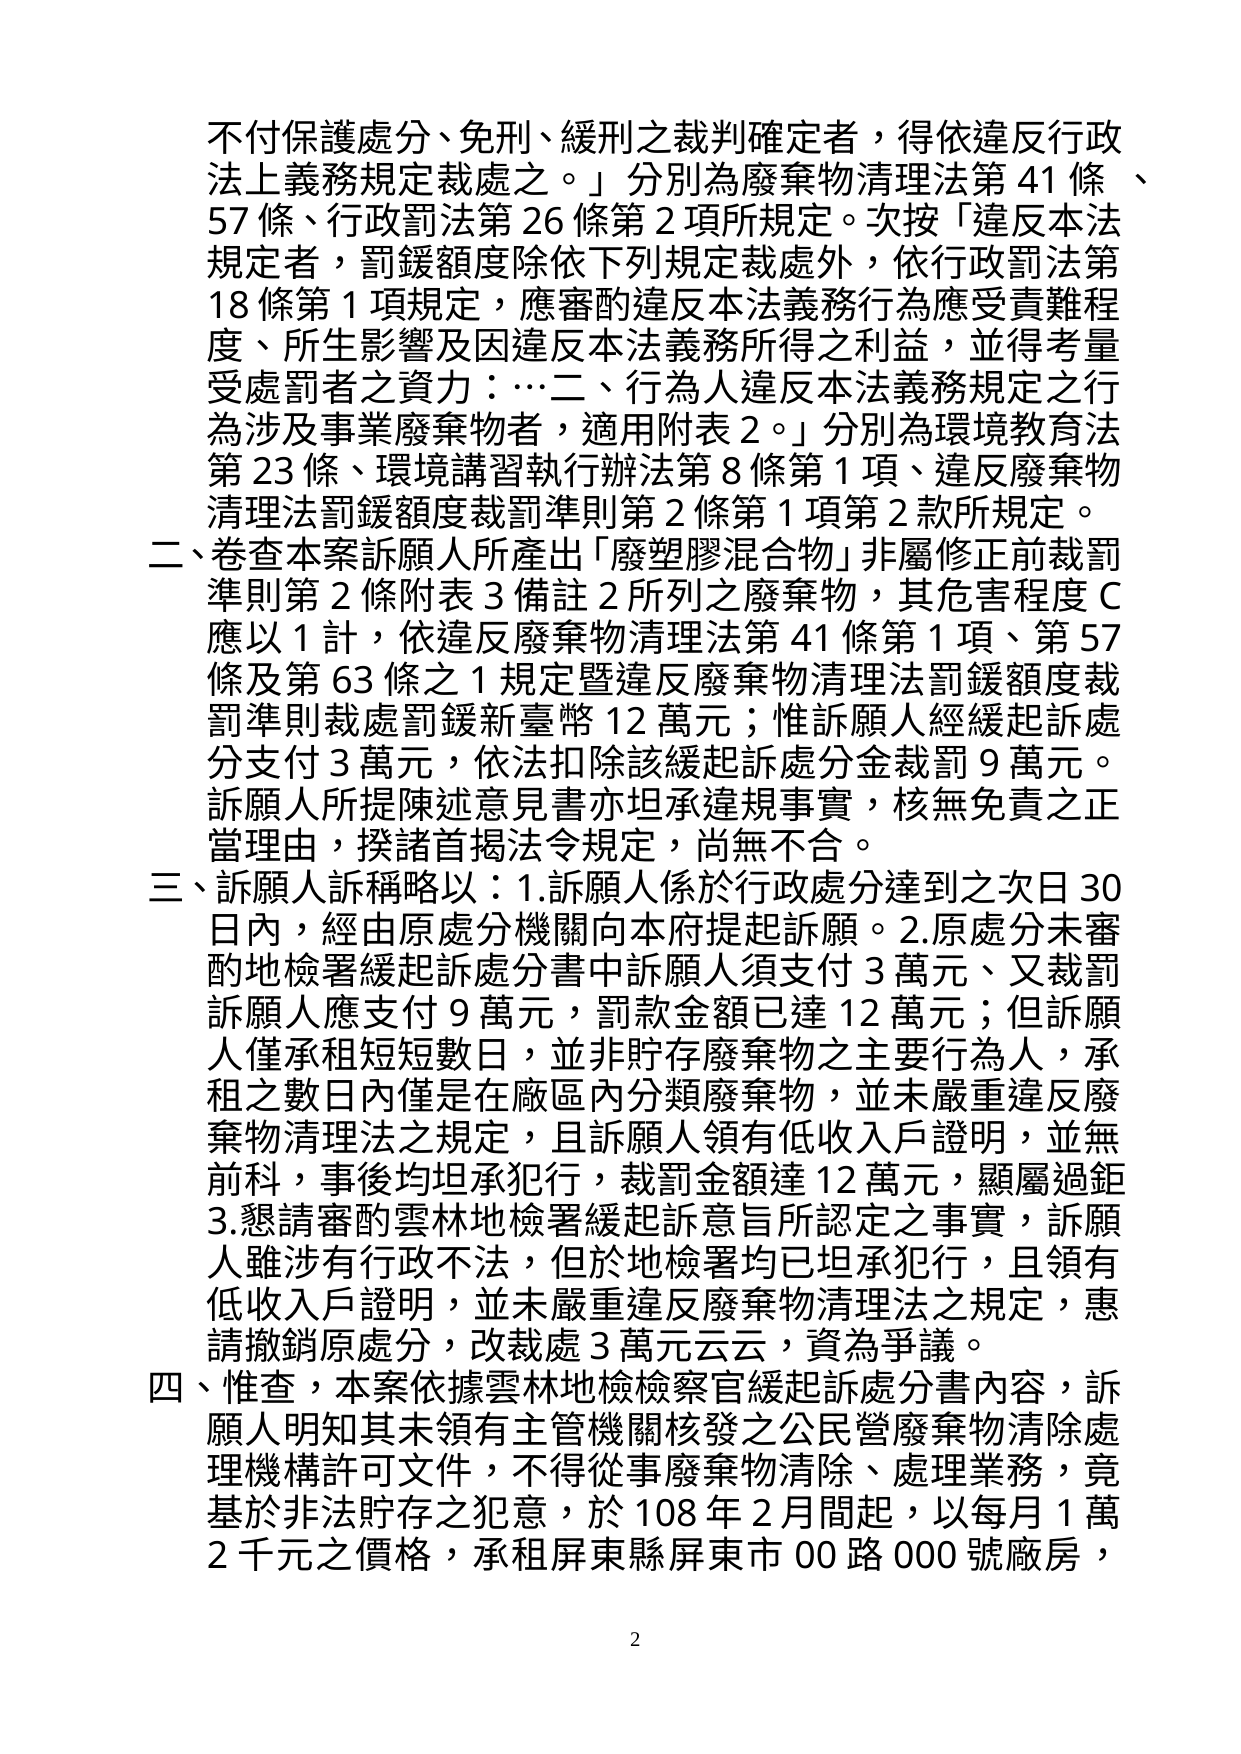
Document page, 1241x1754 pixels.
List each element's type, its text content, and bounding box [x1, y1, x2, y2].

text 一、按「從事廢棄物清除、處理業務者，應向直轄市、縣（市）主管機關或中央主管機關委託之機關申請核發公民營廢棄物清除處理機構許可文件後，始得受託清除、處理廢棄物業務。」、「從事廢棄物貯存、清除或處理業務，違反第41條第1項規定者，處新臺幣6萬元以上30萬元以下罰緩，並命其停止營業。」、「前項行為如經不起訴處分、緩起訴處分確定或為無罪、免訴、不受理、不付審理、不付保護處分、免刑、緩刑之裁判確定者，得依違反行政法上義務規定裁處之。」分別為廢棄物清理法第41條、57條、行政罰法第26條第2項所規定。次按「違反本法規定者，罰鍰額度除依下列規定裁處外，依行政罰法第18條第1項規定，應審酌違反本法義務行為應受責難程度、所生影響及因違反本法義務所得之利益，並得考量受處罰者之資力：…二、行為人違反本法義務規定之行為涉及事業廢棄物者，適用附表2。」分別為環境教育法第23條、環境講習執行辦法第8條第1項、違反廢棄物清理法罰鍰額度裁罰準則第2條第1項第2款所規定。 [148, 118, 1122, 535]
text 二、卷查本案訴願人所產出「廢塑膠混合物」非屬修正前裁罰準則第2條附表3備註2所列之廢棄物，其危害程度C應以1計，依違反廢棄物清理法第41條第1項、第57條及第63條之1規定暨違反廢棄物清理法罰鍰額度裁罰準則裁處罰鍰新臺幣12萬元；惟訴願人經緩起訴處分支付3萬元，依法扣除該緩起訴處分金裁罰9萬元。訴願人所提陳述意見書亦坦承違規事實，核無免責之正當理由，揆諸首揭法令規定，尚無不合。 [148, 535, 1122, 868]
text 三、訴願人訴稱略以：1.訴願人係於行政處分達到之次日30日內，經由原處分機關向本府提起訴願。2.原處分未審酌地檢署緩起訴處分書中訴願人須支付3萬元、又裁罰訴願人應支付9萬元，罰款金額已達12萬元；但訴願人僅承租短短數日，並非貯存廢棄物之主要行為人，承租之數日內僅是在廠區內分類廢棄物，並未嚴重違反廢棄物清理法之規定，且訴願人領有低收入戶證明，並無前科，事後均坦承犯行，裁罰金額達12萬元，顯屬過鉅。3.懇請審酌雲林地檢署緩起訴意旨所認定之事實，訴願人雖涉有行政不法，但於地檢署均已坦承犯行，且領有低收入戶證明，並未嚴重違反廢棄物清理法之規定，惠請撤銷原處分，改裁處3萬元云云，資為爭議。 [148, 868, 1122, 1368]
text 四、惟查，本案依據雲林地檢檢察官緩起訴處分書內容，訴願人明知其未領有主管機關核發之公民營廢棄物清除處理機構許可文件，不得從事廢棄物清除、處理業務，竟基於非法貯存之犯意，於108年2月間起，以每月1萬2千元之價格，承租屏東縣屏東市00路000號廠房，並在上址將不詳之成年人所棄置之一般事業廢棄物（含廢電線皮、廢塑膠水管、廢棄膠塑桶、廢棄玩具等物品），以太空包進行分類以便出售。另依據督察大隊督察紀錄之稽查狀況概述說明4內容，本案經追查約談相關人員表示上述廢棄物來源地即上開屏東市00路000號， 108年7月之前均由訴願人使用，由上可知，訴願人從108年2月間起承租廠房至同年7月之前，其經營非法貯存處理廢棄物之時間至少達4個月之久，而並非如訴願人所提之僅承租短短數日，訴願人所陳有誤。有關罰鍰額度方面，因訴願人之違法行為時間點為108年2月，違反廢棄物清理法罰鍰額度裁罰準則於110年3月18日修正，依法務部108年8月14日函釋行政罰法第5條「從新從輕原則」之適用，本案亦適用此一原則。本案違反第41條第1項並依第57條裁處，且依據違反廢棄物清理法罰鍰額度裁罰準則規定﹕本案污染程度(A)：未取得處理許可，受託處理廢棄物，A=2，污染特性(B)：自本次違反本法之日(含)回溯前一年內，未曾違反相同條款規定者，B=1，危害程度(C)：一般廢棄物、一般事業廢棄物(非屬備註2所列)，C=1，2(A)x1(B)x1(C)x6萬＝12萬元，得裁處金額12萬元；惟依前揭行政罰法第26條第3項規定緩起訴處分且經命向公庫支付一定之金額或提供義務勞務者，其所支付之金額，應於裁處之罰鍰內扣抵之。本案經扣除訴願人所繳之緩起訴處分金3萬元，本案實際裁處金額為9萬元；裁處罰鍰皆依規定辦理無逾越裁量情形。又訴願人主張：雖涉有行政不法，但於地檢署均已坦承犯行，且領有低收入戶證明，並未嚴重違反廢棄物清理法之規定，惠請撤銷原處分，改裁處3萬元一節，次查原處分機關裁罰罰鍰額度業已審酌污染程度、危害程度等因素，並無訴願人所辯未嚴重違反廢棄物清理法之情事。至於領有低收入戶證明，無法負擔罰款繳納者，如訴願人所言屬實，除可申請分期繳納外，亦與本案違規事實之認定無涉。綜上所述，原處分機關認事用法並無違誤，原處分應予維持。 [148, 1368, 1122, 1576]
